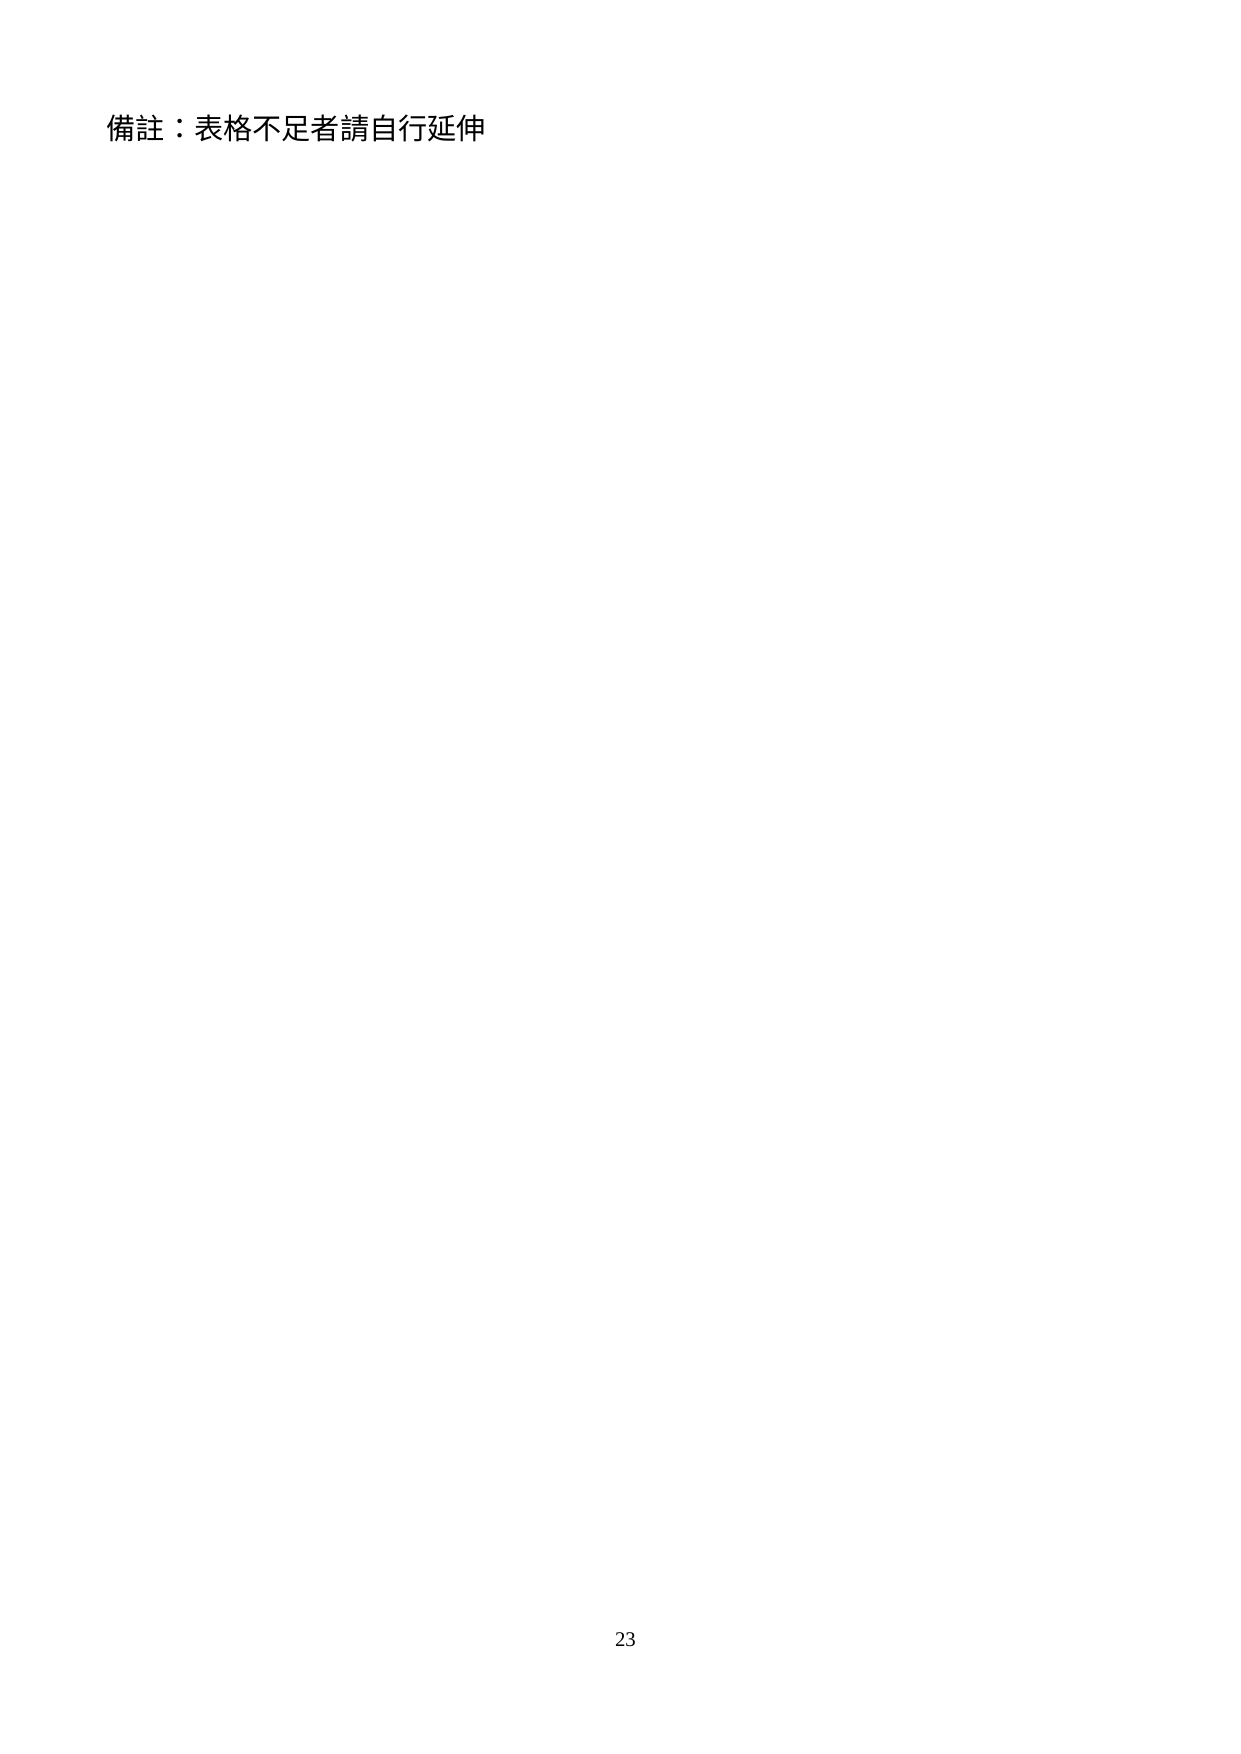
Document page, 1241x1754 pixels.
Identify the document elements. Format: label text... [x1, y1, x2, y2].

text 備註：表格不足者請自行延伸 [106, 89, 1144, 164]
